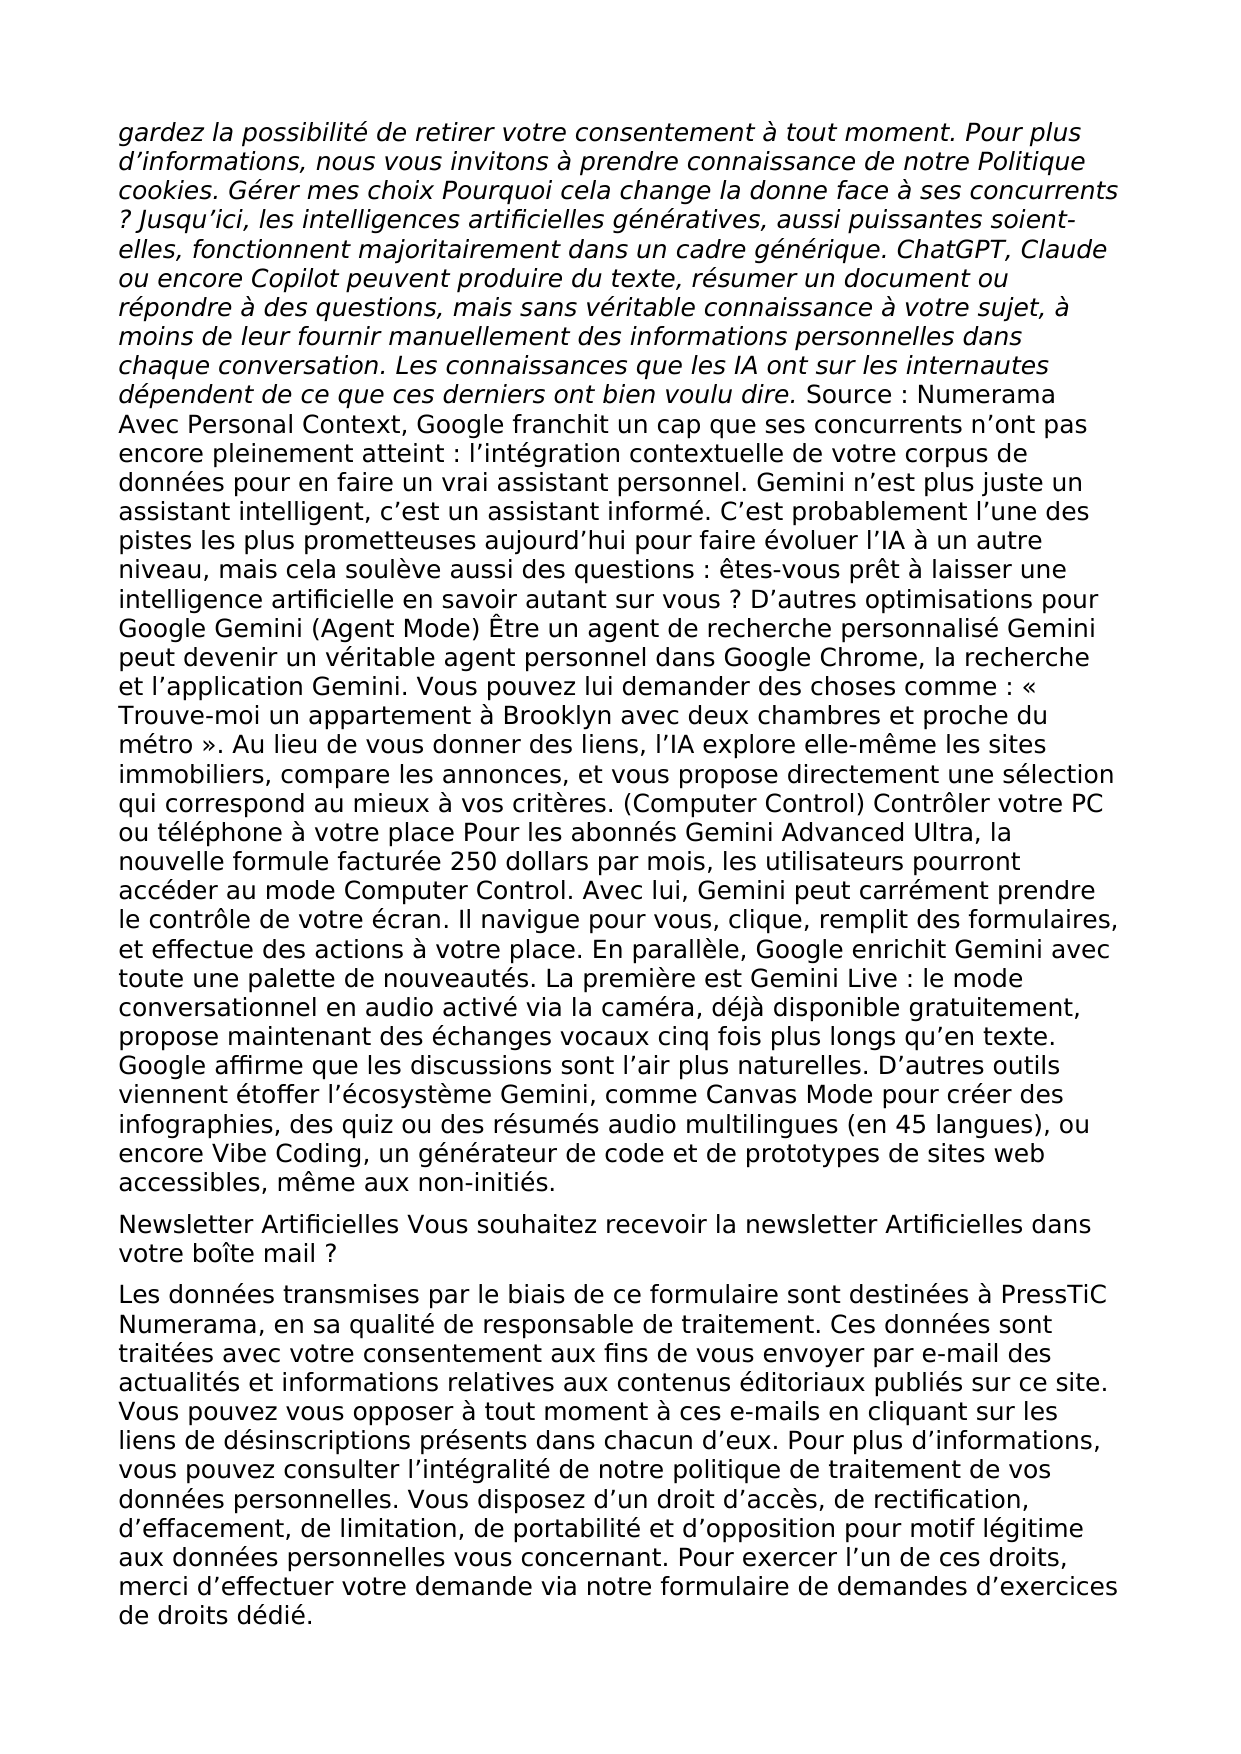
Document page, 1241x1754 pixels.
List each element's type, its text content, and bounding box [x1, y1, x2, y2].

text gardez la possibilité de retirer votre consentement à tout moment. Pour plus d’informations, nous vous invitons à prendre connaissance de notre Politique cookies. Gérer mes choix Pourquoi cela change la donne face à ses concurrents ? Jusqu’ici, les intelligences artificielles génératives, aussi puissantes soient-elles, fonctionnent majoritairement dans un cadre générique. ChatGPT, Claude ou encore Copilot peuvent produire du texte, résumer un document ou répondre à des questions, mais sans véritable connaissance à votre sujet, à moins de leur fournir manuellement des informations personnelles dans chaque conversation. Les connaissances que les IA ont sur les internautes dépendent de ce que ces derniers ont bien voulu dire. Source : Numerama Avec Personal Context, Google franchit un cap que ses concurrents n’ont pas encore pleinement atteint : l’intégration contextuelle de votre corpus de données pour en faire un vrai assistant personnel. Gemini n’est plus juste un assistant intelligent, c’est un assistant informé. C’est probablement l’une des pistes les plus prometteuses aujourd’hui pour faire évoluer l’IA à un autre niveau, mais cela soulève aussi des questions : êtes-vous prêt à laisser une intelligence artificielle en savoir autant sur vous ? D’autres optimisations pour Google Gemini (Agent Mode) Être un agent de recherche personnalisé Gemini peut devenir un véritable agent personnel dans Google Chrome, la recherche et l’application Gemini. Vous pouvez lui demander des choses comme : « Trouve-moi un appartement à Brooklyn avec deux chambres et proche du métro ». Au lieu de vous donner des liens, l’IA explore elle-même les sites immobiliers, compare les annonces, et vous propose directement une sélection qui correspond au mieux à vos critères. (Computer Control) Contrôler votre PC ou téléphone à votre place Pour les abonnés Gemini Advanced Ultra, la nouvelle formule facturée 250 dollars par mois, les utilisateurs pourront accéder au mode Computer Control. Avec lui, Gemini peut carrément prendre le contrôle de votre écran. Il navigue pour vous, clique, remplit des formulaires, et effectue des actions à votre place. En parallèle, Google enrichit Gemini avec toute une palette de nouveautés. La première est Gemini Live : le mode conversationnel en audio activé via la caméra, déjà disponible gratuitement, propose maintenant des échanges vocaux cinq fois plus longs qu’en texte. Google affirme que les discussions sont l’air plus naturelles. D’autres outils viennent étoffer l’écosystème Gemini, comme Canvas Mode pour créer des infographies, des quiz ou des résumés audio multilingues (en 45 langues), ou encore Vibe Coding, un générateur de code et de prototypes de sites web accessibles, même aux non-initiés. [118, 118, 1122, 1197]
text Newsletter Artificielles Vous souhaitez recevoir la newsletter Artificielles dans votre boîte mail ? [118, 1210, 1122, 1268]
text Les données transmises par le biais de ce formulaire sont destinées à PressTiC Numerama, en sa qualité de responsable de traitement. Ces données sont traitées avec votre consentement aux fins de vous envoyer par e-mail des actualités et informations relatives aux contenus éditoriaux publiés sur ce site. Vous pouvez vous opposer à tout moment à ces e-mails en cliquant sur les liens de désinscriptions présents dans chacun d’eux. Pour plus d’informations, vous pouvez consulter l’intégralité de notre politique de traitement de vos données personnelles. Vous disposez d’un droit d’accès, de rectification, d’effacement, de limitation, de portabilité et d’opposition pour motif légitime aux données personnelles vous concernant. Pour exercer l’un de ces droits, merci d’effectuer votre demande via notre formulaire de demandes d’exercices de droits dédié. [118, 1281, 1122, 1631]
